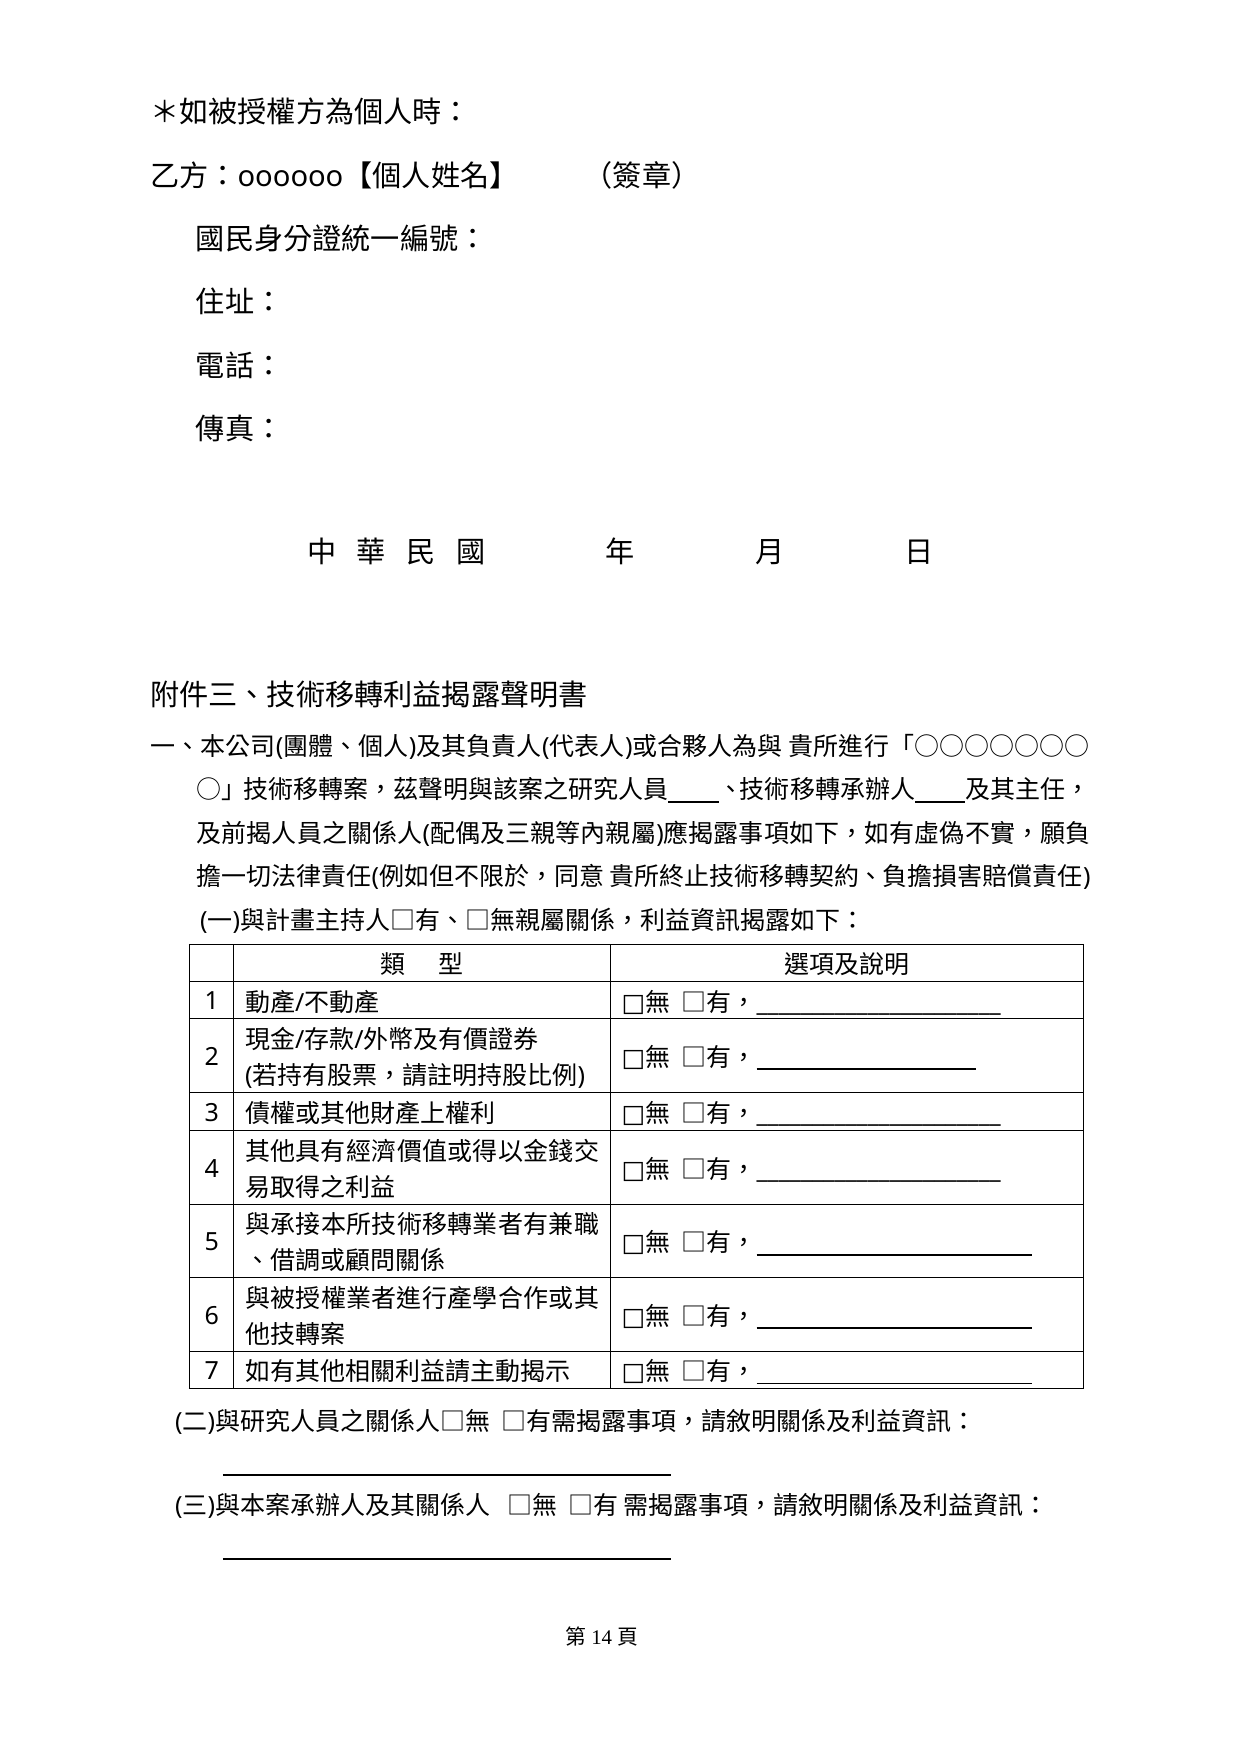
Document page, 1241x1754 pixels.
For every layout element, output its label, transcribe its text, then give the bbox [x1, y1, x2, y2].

text 附件三、技術移轉利益揭露聲明書 [150, 672, 1090, 714]
table_cell 債權或其他財產上權利 [234, 1093, 610, 1130]
table_header 選項及說明 [611, 945, 1083, 981]
table_header 類 型 [234, 945, 610, 981]
table_cell □無 □有， [611, 1019, 1083, 1092]
table_cell □無 □有，______________________ [611, 982, 1083, 1018]
table_cell □無 □有， [611, 1352, 1083, 1388]
table_cell 5 [190, 1205, 233, 1277]
text 乙方：oooooo【個人姓名】 （簽章） [150, 152, 1090, 194]
text ＊如被授權方為個人時： [150, 89, 1090, 131]
table_cell 與承接本所技術移轉業者有兼職、借調或顧問關係 [234, 1205, 610, 1277]
text 中華民國 年 月 日 [150, 529, 1090, 571]
text (一)與計畫主持人□有、□無親屬關係，利益資訊揭露如下： [200, 900, 1090, 936]
text 住址： [150, 279, 1090, 321]
table_cell 3 [190, 1093, 233, 1130]
text 一、本公司(團體、個人)及其負責人(代表人)或合夥人為與 貴所進行「○○○○○○○○」技術移轉案，茲聲明與該案之研究人員 、技術移轉承辦人 及其主任，及前揭人員之關係人(配偶及三親等內親屬)應揭露事項如下，如有虛偽不實，願負擔一切法律責任(例如但不限於，同意 貴所終止技術移轉契約、負擔損害賠償責任)： [150, 726, 1090, 893]
table_cell 與被授權業者進行產學合作或其他技轉案 [234, 1278, 610, 1351]
table_cell 2 [190, 1019, 233, 1092]
table_cell □無 □有， [611, 1278, 1083, 1351]
table_cell □無 □有，______________________ [611, 1093, 1083, 1130]
table_cell 現金/存款/外幣及有價證券 (若持有股票，請註明持股比例) [234, 1019, 610, 1092]
text 傳真： [150, 406, 1090, 448]
table_cell 6 [190, 1278, 233, 1351]
table_cell □無 □有，______________________ [611, 1131, 1083, 1203]
text (二)與研究人員之關係人□無 □有需揭露事項，請敘明關係及利益資訊： [175, 1401, 1090, 1438]
table_cell 如有其他相關利益請主動揭示 [234, 1352, 610, 1388]
table_cell 7 [190, 1352, 233, 1388]
table_header [190, 945, 233, 981]
text (三)與本案承辦人及其關係人 □無 □有 需揭露事項，請敘明關係及利益資訊： [175, 1486, 1090, 1522]
table_cell □無 □有， [611, 1205, 1083, 1277]
table_cell 1 [190, 982, 233, 1018]
table_cell 動產/不動產 [234, 982, 610, 1018]
text 電話： [150, 342, 1090, 385]
text 國民身分證統一編號： [150, 216, 1090, 258]
table_cell 4 [190, 1131, 233, 1203]
table_cell 其他具有經濟價值或得以金錢交易取得之利益 [234, 1131, 610, 1203]
